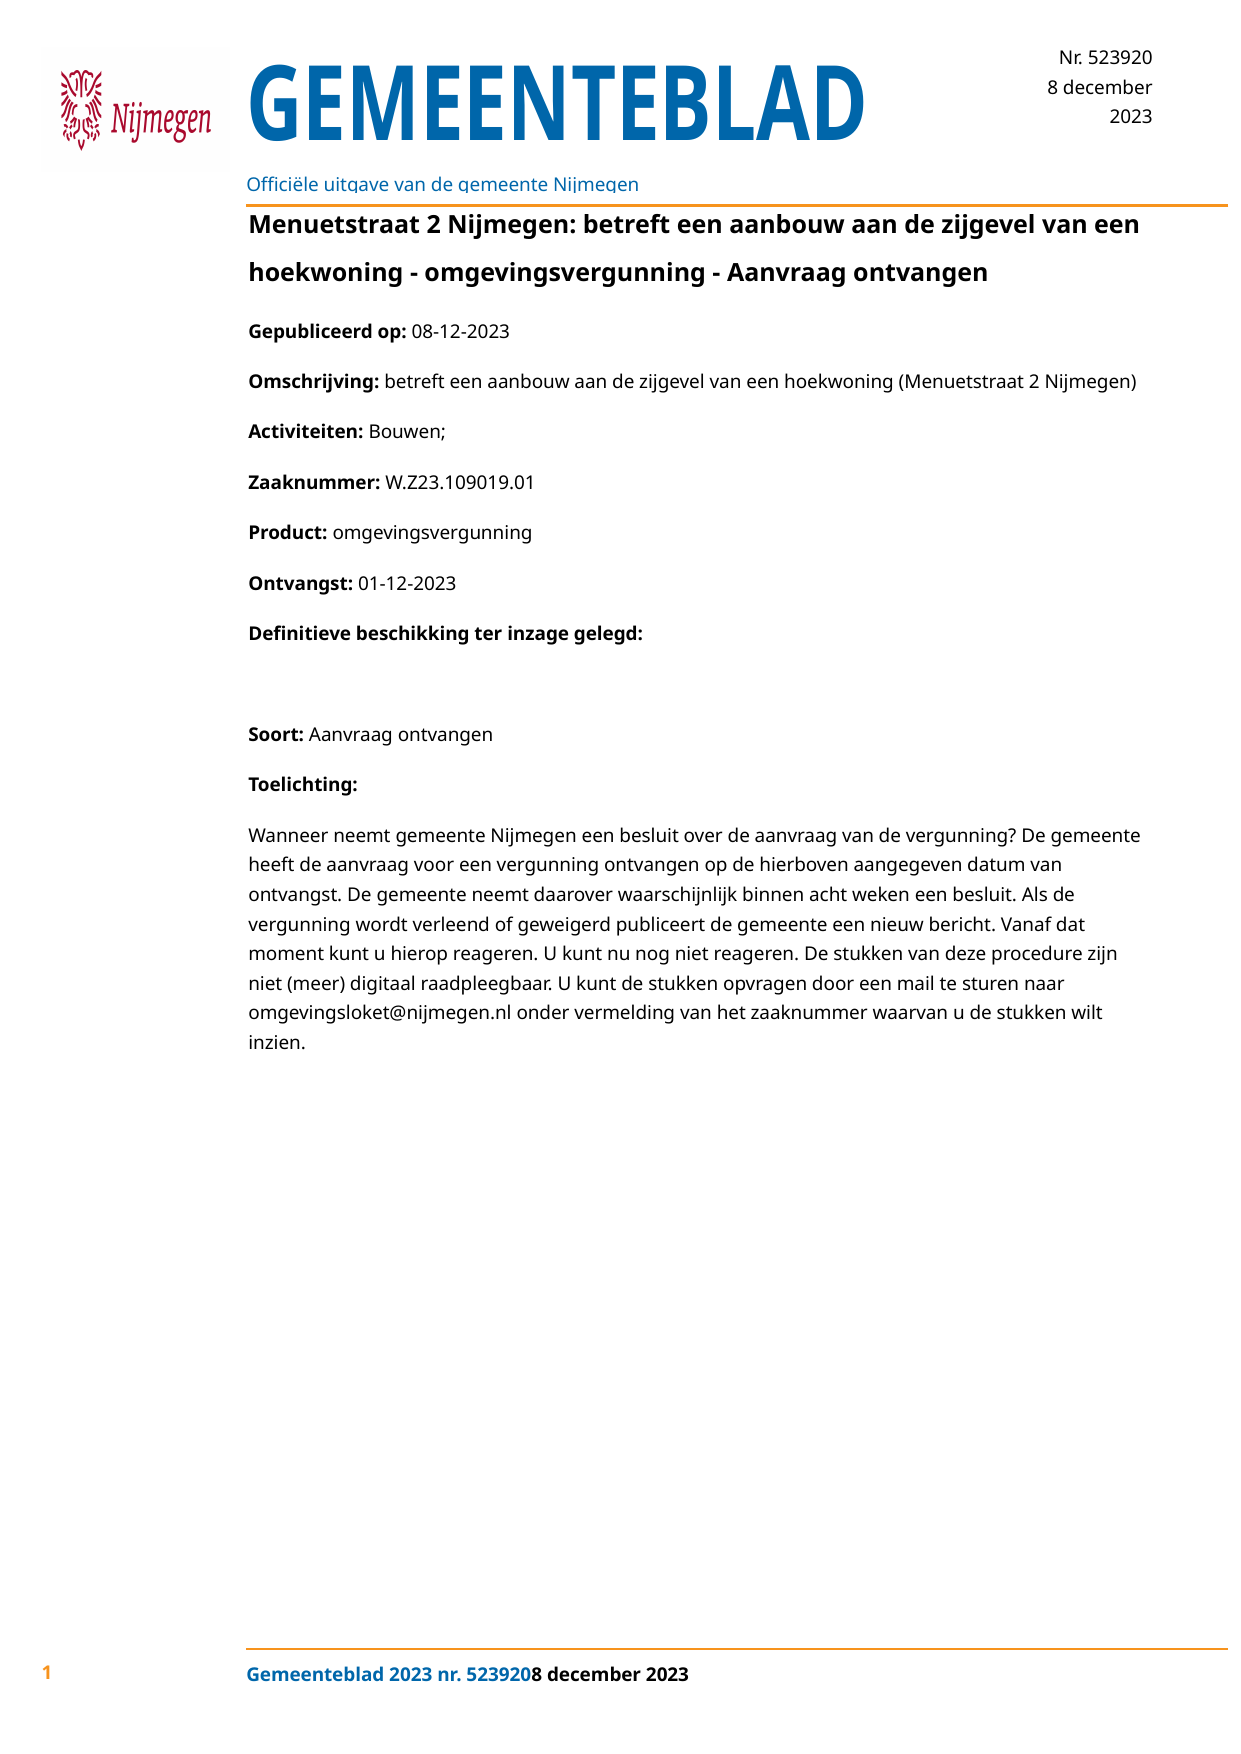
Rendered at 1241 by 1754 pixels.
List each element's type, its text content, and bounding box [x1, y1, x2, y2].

text Activiteiten: Bouwen; [248, 419, 1152, 444]
text Gepubliceerd op: 08-12-2023 [248, 318, 1152, 344]
text Soort: Aanvraag ontvangen [248, 721, 1152, 747]
text Omschrijving: betreft een aanbouw aan de zijgevel van een hoekwoning (Menuetstraat 2 Nijmegen) [248, 368, 1152, 394]
text Wanneer neemt gemeente Nijmegen een besluit over de aanvraag van de vergunning? De gemeente heeft de aanvraag voor een vergunning ontvangen op de hierboven aangegeven datum van ontvangst. De gemeente neemt daarover waarschijnlijk binnen acht weken een besluit. Als de vergunning wordt verleend of geweigerd publiceert de gemeente een nieuw bericht. Vanaf dat moment kunt u hierop reageren. U kunt nu nog niet reageren. De stukken van deze procedure zijn niet (meer) digitaal raadpleegbaar. U kunt de stukken opvragen door een mail te sturen naar omgevingsloket@nijmegen.nl onder vermelding van het zaaknummer waarvan u de stukken wilt inzien. [248, 822, 1152, 1055]
picture [41, 47, 231, 172]
text Zaaknummer: W.Z23.109019.01 [248, 469, 1152, 495]
text Ontvangst: 01-12-2023 [248, 570, 1152, 596]
text Definitieve beschikking ter inzage gelegd: [248, 620, 1152, 646]
text Product: omgevingsvergunning [248, 519, 1152, 545]
text Toelichting: [248, 772, 1152, 797]
text Menuetstraat 2 Nijmegen: betreft een aanbouw aan de zijgevel van een hoekwoning - omgevingsvergunning - Aanvraag ontvangen [248, 207, 1152, 288]
